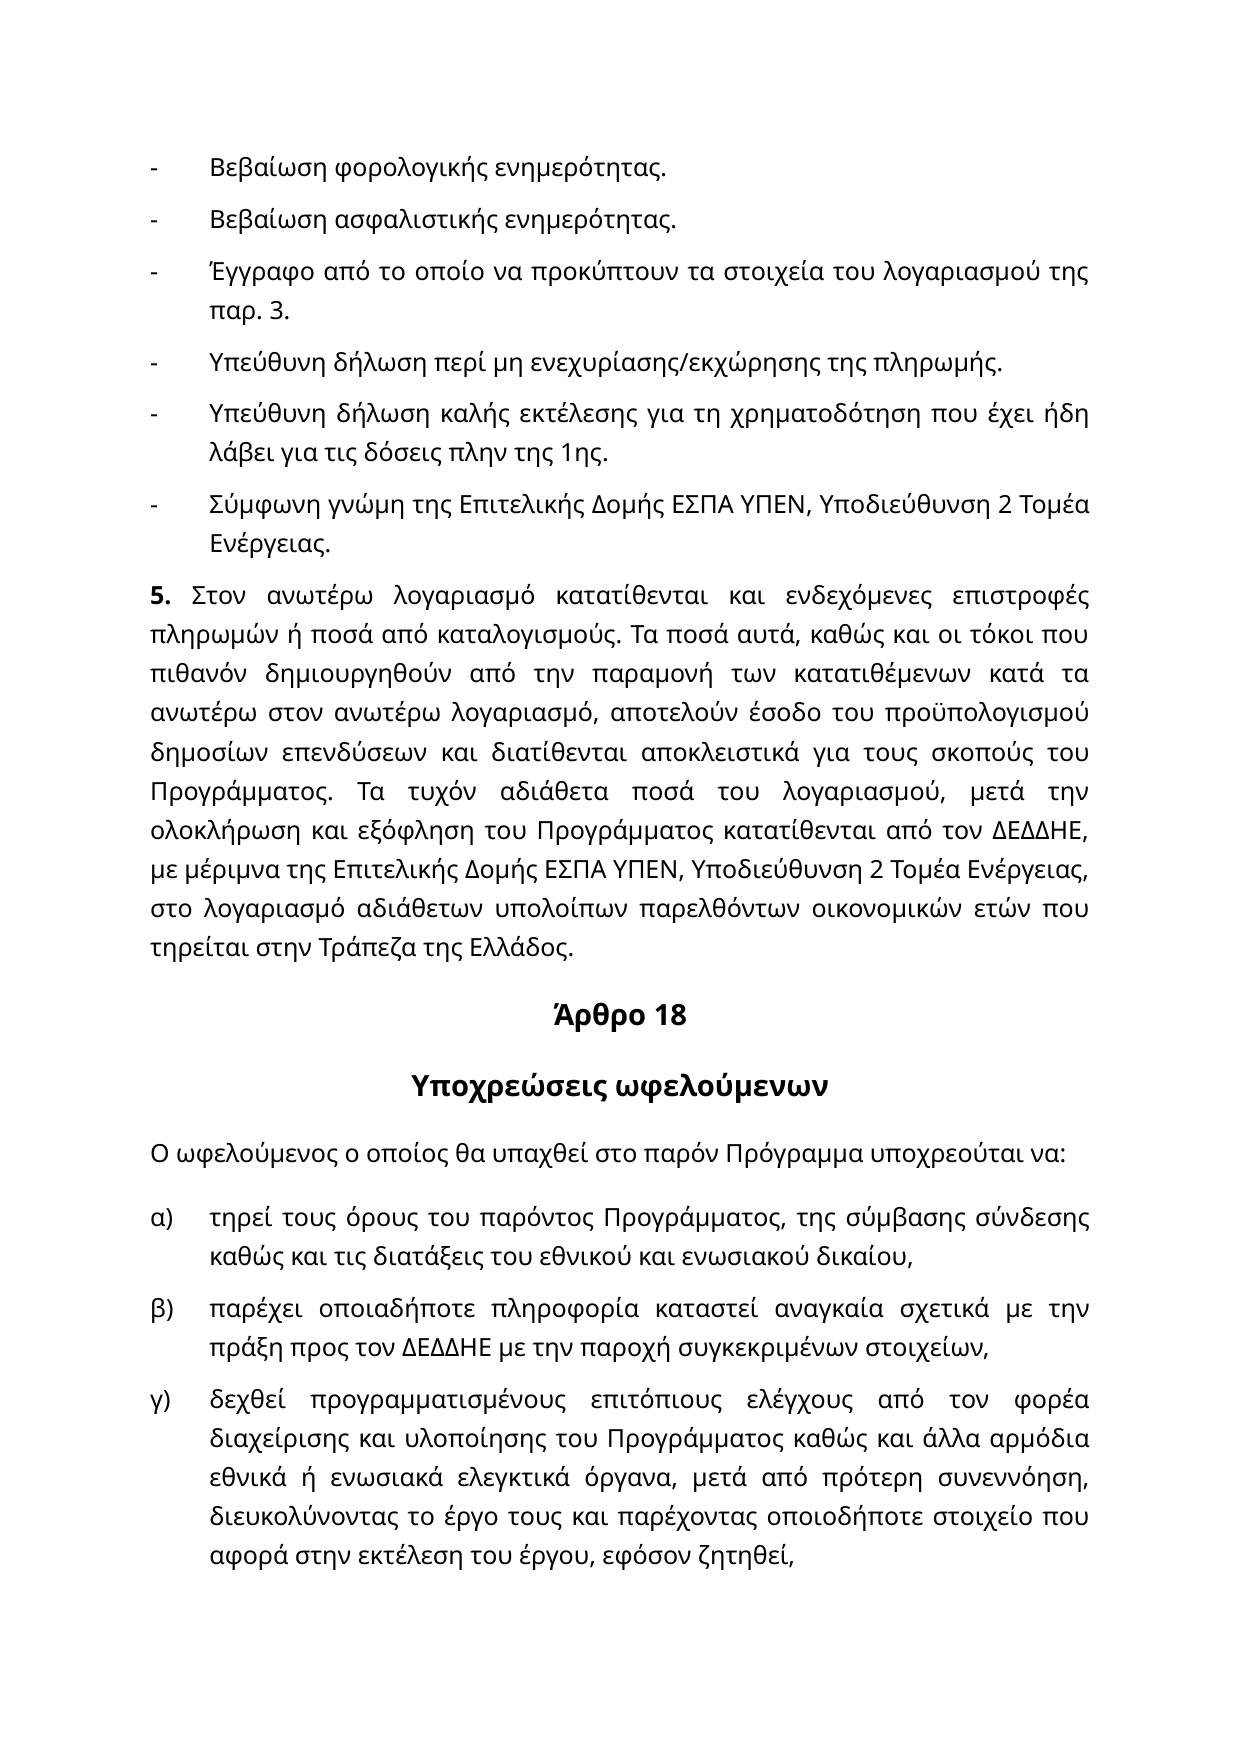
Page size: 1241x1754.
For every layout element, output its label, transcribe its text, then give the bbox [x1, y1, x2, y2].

list - Υπεύθυνη δήλωση περί μη ενεχυρίασης/εκχώρησης της πληρωμής. [150, 344, 1090, 378]
list - Σύμφωνη γνώμη της Επιτελικής Δομής ΕΣΠΑ ΥΠΕΝ, Υποδιεύθυνση 2 Τομέα Ενέργειας. [150, 487, 1090, 560]
list - Βεβαίωση φορολογικής ενημερότητας. [150, 150, 1090, 184]
text Ο ωφελούμενος ο οποίος θα υπαχθεί στο παρόν Πρόγραμμα υποχρεούται να: [150, 1135, 1090, 1169]
list - Βεβαίωση ασφαλιστικής ενημερότητας. [150, 202, 1090, 236]
list - Έγγραφο από το οποίο να προκύπτουν τα στοιχεία του λογαριασμού της παρ. 3. [150, 253, 1090, 327]
list γ) δεχθεί προγραμματισμένους επιτόπιους ελέγχους από τον φορέα διαχείρισης και υλοποίησης του Προγράμματος καθώς και άλλα αρμόδια εθνικά ή ενωσιακά ελεγκτικά όργανα, μετά από πρότερη συνεννόηση, διευκολύνοντας το έργο τους και παρέχοντας οποιοδήποτε στοιχείο που αφορά στην εκτέλεση του έργου, εφόσον ζητηθεί, [150, 1381, 1090, 1572]
list - Υπεύθυνη δήλωση καλής εκτέλεσης για τη χρηματοδότηση που έχει ήδη λάβει για τις δόσεις πλην της 1ης. [150, 396, 1090, 469]
list β) παρέχει οποιαδήποτε πληροφορία καταστεί αναγκαία σχετικά με την πράξη προς τον ΔΕΔΔΗΕ με την παροχή συγκεκριμένων στοιχείων, [150, 1290, 1090, 1364]
list α) τηρεί τους όρους του παρόντος Προγράμματος, της σύμβασης σύνδεσης καθώς και τις διατάξεις του εθνικού και ενωσιακού δικαίου, [150, 1199, 1090, 1273]
subtitle Υποχρεώσεις ωφελούμενων [150, 1065, 1090, 1104]
text 5. Στον ανωτέρω λογαριασμό κατατίθενται και ενδεχόμενες επιστροφές πληρωμών ή ποσά από καταλογισμούς. Τα ποσά αυτά, καθώς και οι τόκοι που πιθανόν δημιουργηθούν από την παραμονή των κατατιθέμενων κατά τα ανωτέρω στον ανωτέρω λογαριασμό, αποτελούν έσοδο του προϋπολογισμού δημοσίων επενδύσεων και διατίθενται αποκλειστικά για τους σκοπούς του Προγράμματος. Τα τυχόν αδιάθετα ποσά του λογαριασμού, μετά την ολοκλήρωση και εξόφληση του Προγράμματος κατατίθενται από τον ΔΕΔΔΗΕ, με μέριμνα της Επιτελικής Δομής ΕΣΠΑ ΥΠΕΝ, Υποδιεύθυνση 2 Τομέα Ενέργειας, στο λογαριασμό αδιάθετων υπολοίπων παρελθόντων οικονομικών ετών που τηρείται στην Τράπεζα της Ελλάδος. [150, 577, 1090, 964]
subtitle Άρθρο 18 [150, 994, 1090, 1034]
